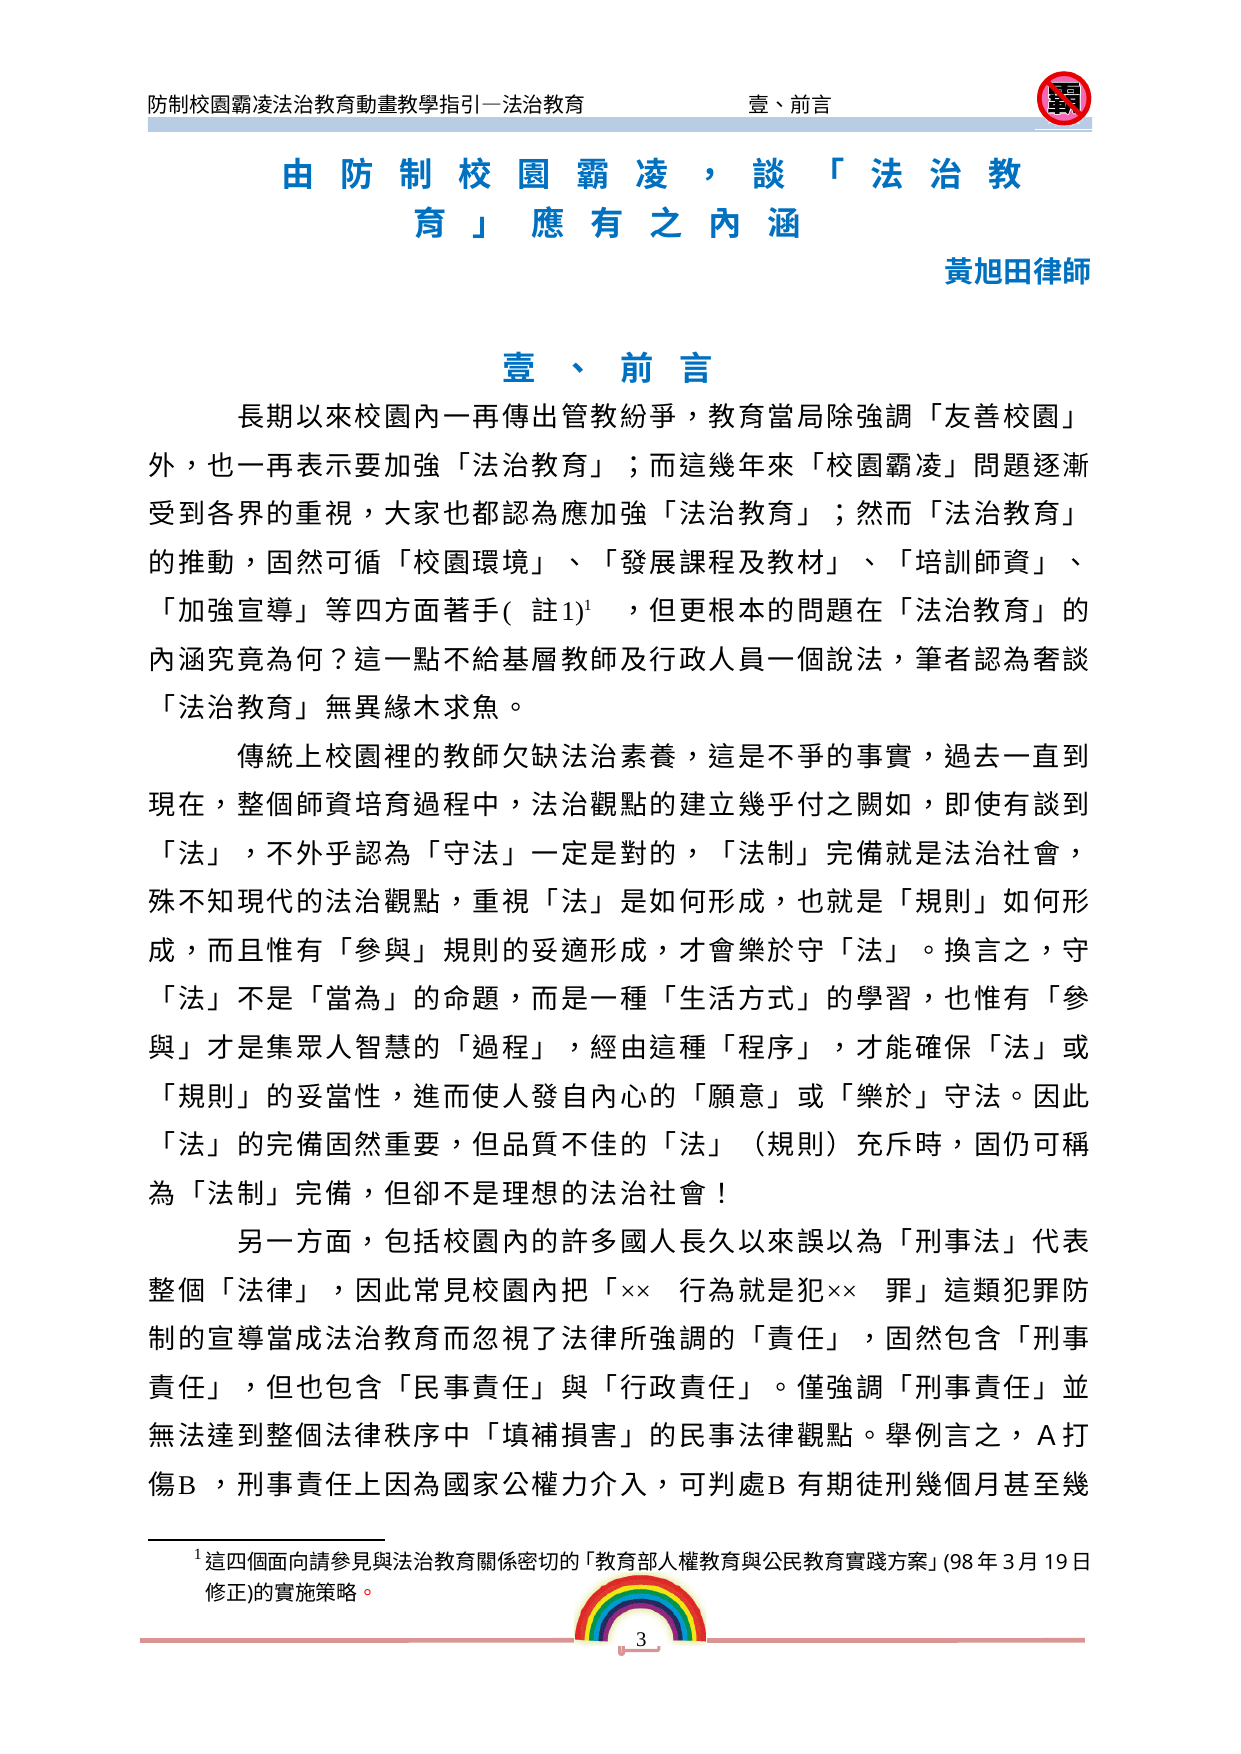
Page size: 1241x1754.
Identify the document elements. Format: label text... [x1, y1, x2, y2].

text 這四個面向請參見與法治教育關係密切的「教育部人權教育與公民教育實踐方案」(98年3月19日修正)的實施策略。 [194, 1546, 1092, 1606]
text 由防制校園霸凌，談「法治教育」應有之內涵 [148, 148, 1092, 245]
text 傳統上校園裡的教師欠缺法治素養，這是不爭的事實，過去一直到現在，整個師資培育過程中，法治觀點的建立幾乎付之闕如，即使有談到「法」，不外乎認為「守法」一定是對的，「法制」完備就是法治社會，殊不知現代的法治觀點，重視「法」是如何形成，也就是「規則」如何形成，而且惟有「參與」規則的妥適形成，才會樂於守「法」。換言之，守「法」不是「當為」的命題，而是一種「生活方式」的學習，也惟有「參與」才是集眾人智慧的「過程」，經由這種「程序」，才能確保「法」或「規則」的妥當性，進而使人發自內心的「願意」或「樂於」守法。因此「法」的完備固然重要，但品質不佳的「法」（規則）充斥時，固仍可稱為「法制」完備，但卻不是理想的法治社會！ [148, 730, 1092, 1216]
picture [574, 1572, 707, 1646]
picture [1034, 68, 1094, 72]
text 長期以來校園內一再傳出管教紛爭，教育當局除強調「友善校園」外，也一再表示要加強「法治教育」；而這幾年來「校園霸凌」問題逐漸受到各界的重視，大家也都認為應加強「法治教育」；然而「法治教育」的推動，固然可循「校園環境」、「發展課程及教材」、「培訓師資」、「加強宣導」等四方面著手(註1)，但更根本的問題在「法治教育」的內涵究竟為何？這一點不給基層教師及行政人員一個說法，筆者認為奢談「法治教育」無異緣木求魚。 [148, 390, 1092, 730]
text 壹、前言 [148, 342, 1092, 390]
text 黃旭田律師 [148, 245, 1092, 293]
text 另一方面，包括校園內的許多國人長久以來誤以為「刑事法」代表整個「法律」，因此常見校園內把「××行為就是犯××罪」這類犯罪防制的宣導當成法治教育而忽視了法律所強調的「責任」，固然包含「刑事責任」，但也包含「民事責任」與「行政責任」。僅強調「刑事責任」並無法達到整個法律秩序中「填補損害」的民事法律觀點。舉例言之，Ａ打傷B，刑事責任上因為國家公權力介入，可判處B有期徒刑幾個月甚至幾年，但B坐牢並不能帶給A任何實質上的好處，A就被打傷所受損害，如果要回復(健康)或填補（損失的工作收入）時，必須藉由「民事責任」的追償才能實現，而民事訴訟要說明損害大小、請求賠償的項目與金額，常常需要依賴專業律師的協助，這與犯罪訴追有檢察官代表國家擔任「原告」的角色不同。因此過度簡化「法律」等於「刑事訴追」，反而可能使受害人期待(損害受到填補)落空，而且正因為訴訟有其難度，有時需要律師幫助，但受害人可能經濟條件不佳，這時侯政府已設立「法律扶助基金會」可以幫助弱勢者，但恐怕一般民眾或教師也都不知道，沒有宣導「法律扶助基金會」可以伸出援手，一般民眾即使想訴訟也可能望而怯步。換言之，對法律所追求的正義，其實還需要有「能力」才能夠「實現」。這正如同前面提到的，在「立法」階段，法的形成（制定）有賴充分的參與；同樣的，在「司法」的階段，正義的實現也是專業協助下的「參與」過程，這已經不只是「知識」，更包含使用法律的「意願」與「能力」！ [148, 1216, 1092, 1507]
